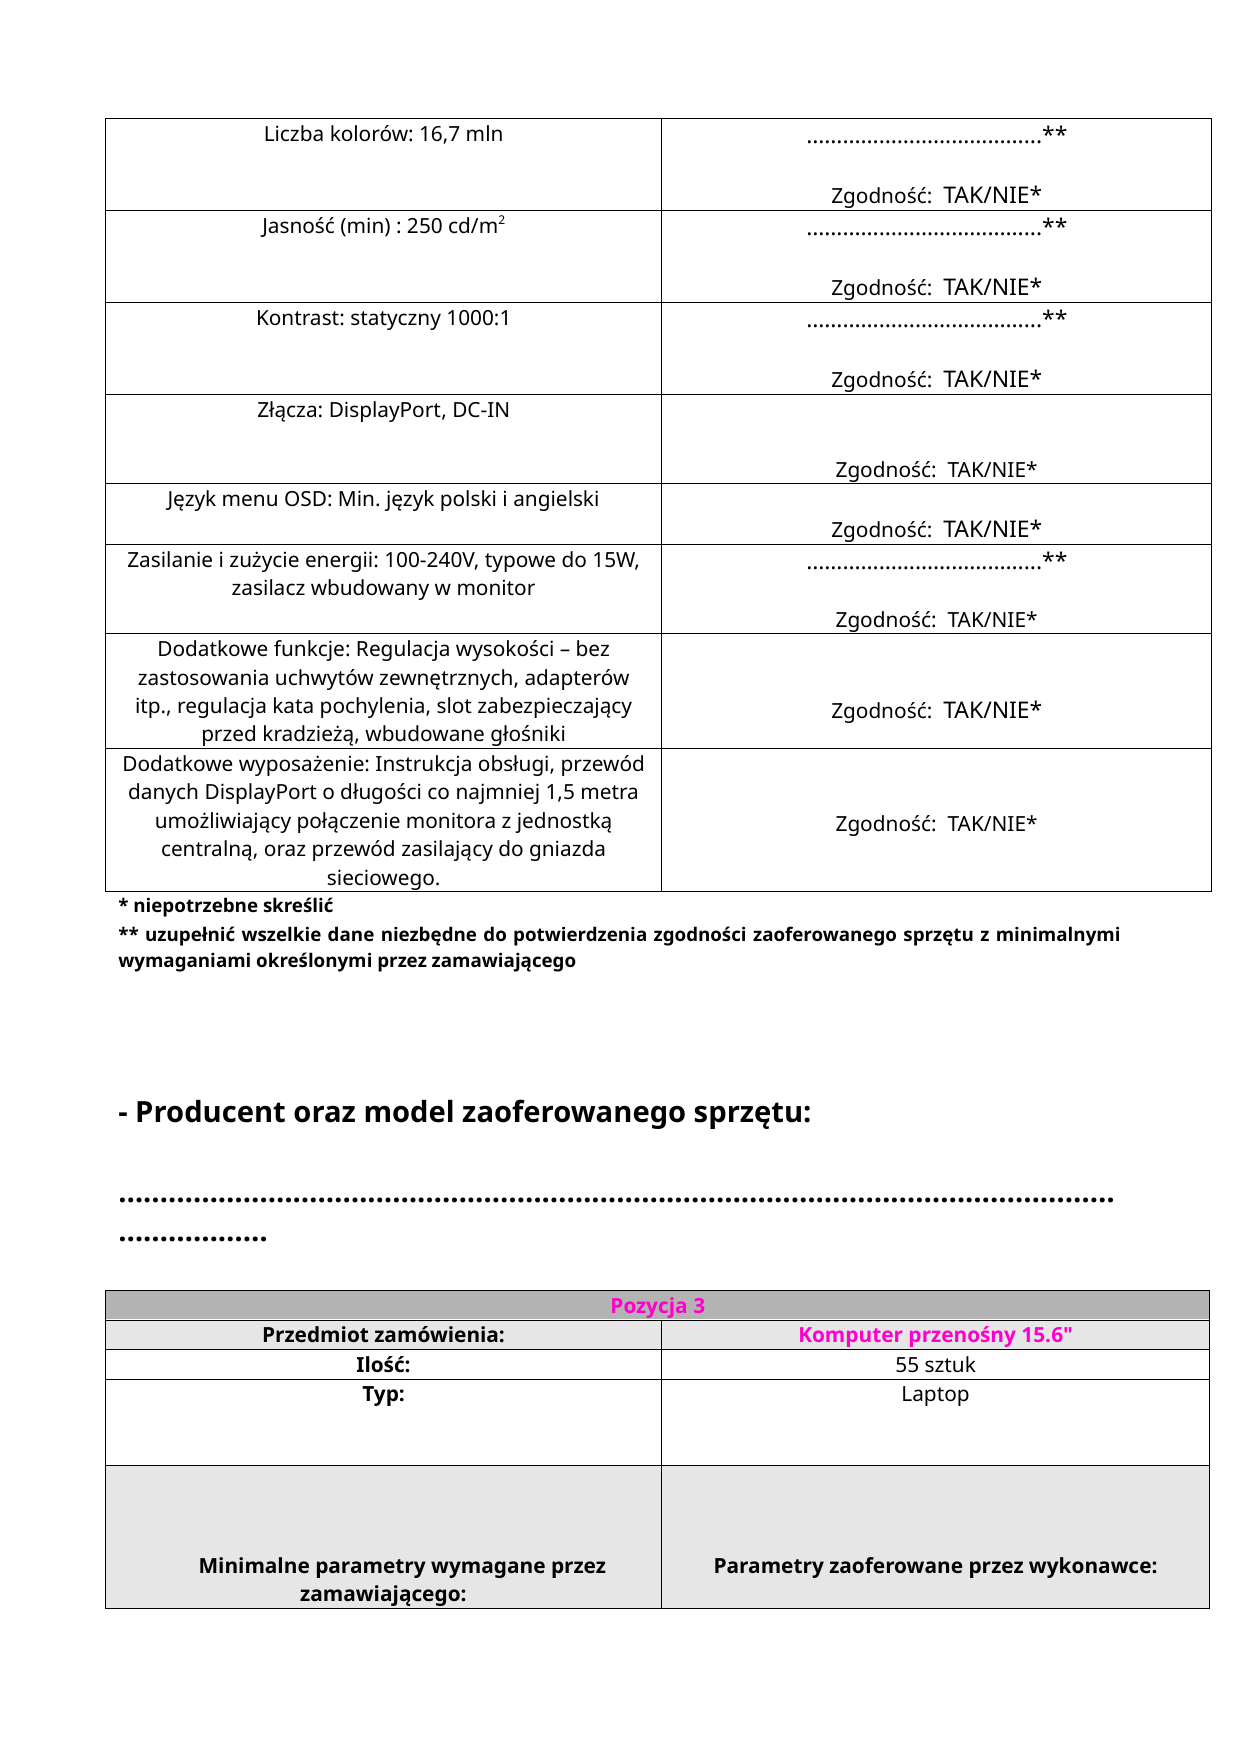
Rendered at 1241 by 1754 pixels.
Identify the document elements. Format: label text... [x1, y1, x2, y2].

table_cell Dodatkowe funkcje: Regulacja wysokości – bez zastosowania uchwytów zewnętrznych, adapterów itp., regulacja kata pochylenia, slot zabezpieczający przed kradzieżą, wbudowane głośniki [106, 634, 661, 748]
table_cell Zgodność: TAK/NIE* [662, 484, 1211, 544]
table_cell Ilość: [106, 1350, 661, 1378]
table_cell Zgodność: TAK/NIE* [662, 395, 1211, 483]
table_cell ………………………………...** Zgodność: TAK/NIE* [662, 545, 1211, 633]
table_cell ………………………………...** Zgodność: TAK/NIE* [662, 211, 1211, 302]
table_cell Parametry zaoferowane przez wykonawce: [662, 1466, 1209, 1608]
table_cell Minimalne parametry wymagane przez zamawiającego: [106, 1466, 661, 1608]
table_cell Zgodność: TAK/NIE* [662, 634, 1211, 748]
table_cell Dodatkowe wyposażenie: Instrukcja obsługi, przewód danych DisplayPort o długości co najmniej 1,5 metra umożliwiający połączenie monitora z jednostką centralną, oraz przewód zasilający do gniazda sieciowego. [106, 749, 661, 891]
table_cell Laptop [662, 1380, 1209, 1465]
table_cell Złącza: DisplayPort, DC-IN [106, 395, 661, 483]
table_cell Jasność (min) : 250 cd/m2 [106, 211, 661, 302]
table_cell Przedmiot zamówienia: [106, 1321, 661, 1349]
text - Producent oraz model zaoferowanego sprzętu: [118, 1092, 1122, 1131]
table_cell Zgodność: TAK/NIE* [662, 749, 1211, 891]
table_cell Typ: [106, 1380, 661, 1465]
table_cell ………………………………...** Zgodność: TAK/NIE* [662, 119, 1211, 210]
table_header Pozycja 3 [106, 1291, 1209, 1319]
text ………………………………………………………………………………………………………………………… [118, 1171, 1122, 1250]
table_cell 55 sztuk [662, 1350, 1209, 1378]
table_cell Zasilanie i zużycie energii: 100-240V, typowe do 15W, zasilacz wbudowany w monitor [106, 545, 661, 633]
text * niepotrzebne skreślić [118, 892, 1122, 918]
table_cell Kontrast: statyczny 1000:1 [106, 303, 661, 394]
text ** uzupełnić wszelkie dane niezbędne do potwierdzenia zgodności zaoferowanego sprzętu z minimalnymi wymaganiami określonymi przez zamawiającego [118, 921, 1122, 972]
table_cell Język menu OSD: Min. język polski i angielski [106, 484, 661, 544]
table_cell ………………………………...** Zgodność: TAK/NIE* [662, 303, 1211, 394]
table_cell Komputer przenośny 15.6" [662, 1321, 1209, 1349]
table_cell Liczba kolorów: 16,7 mln [106, 119, 661, 210]
